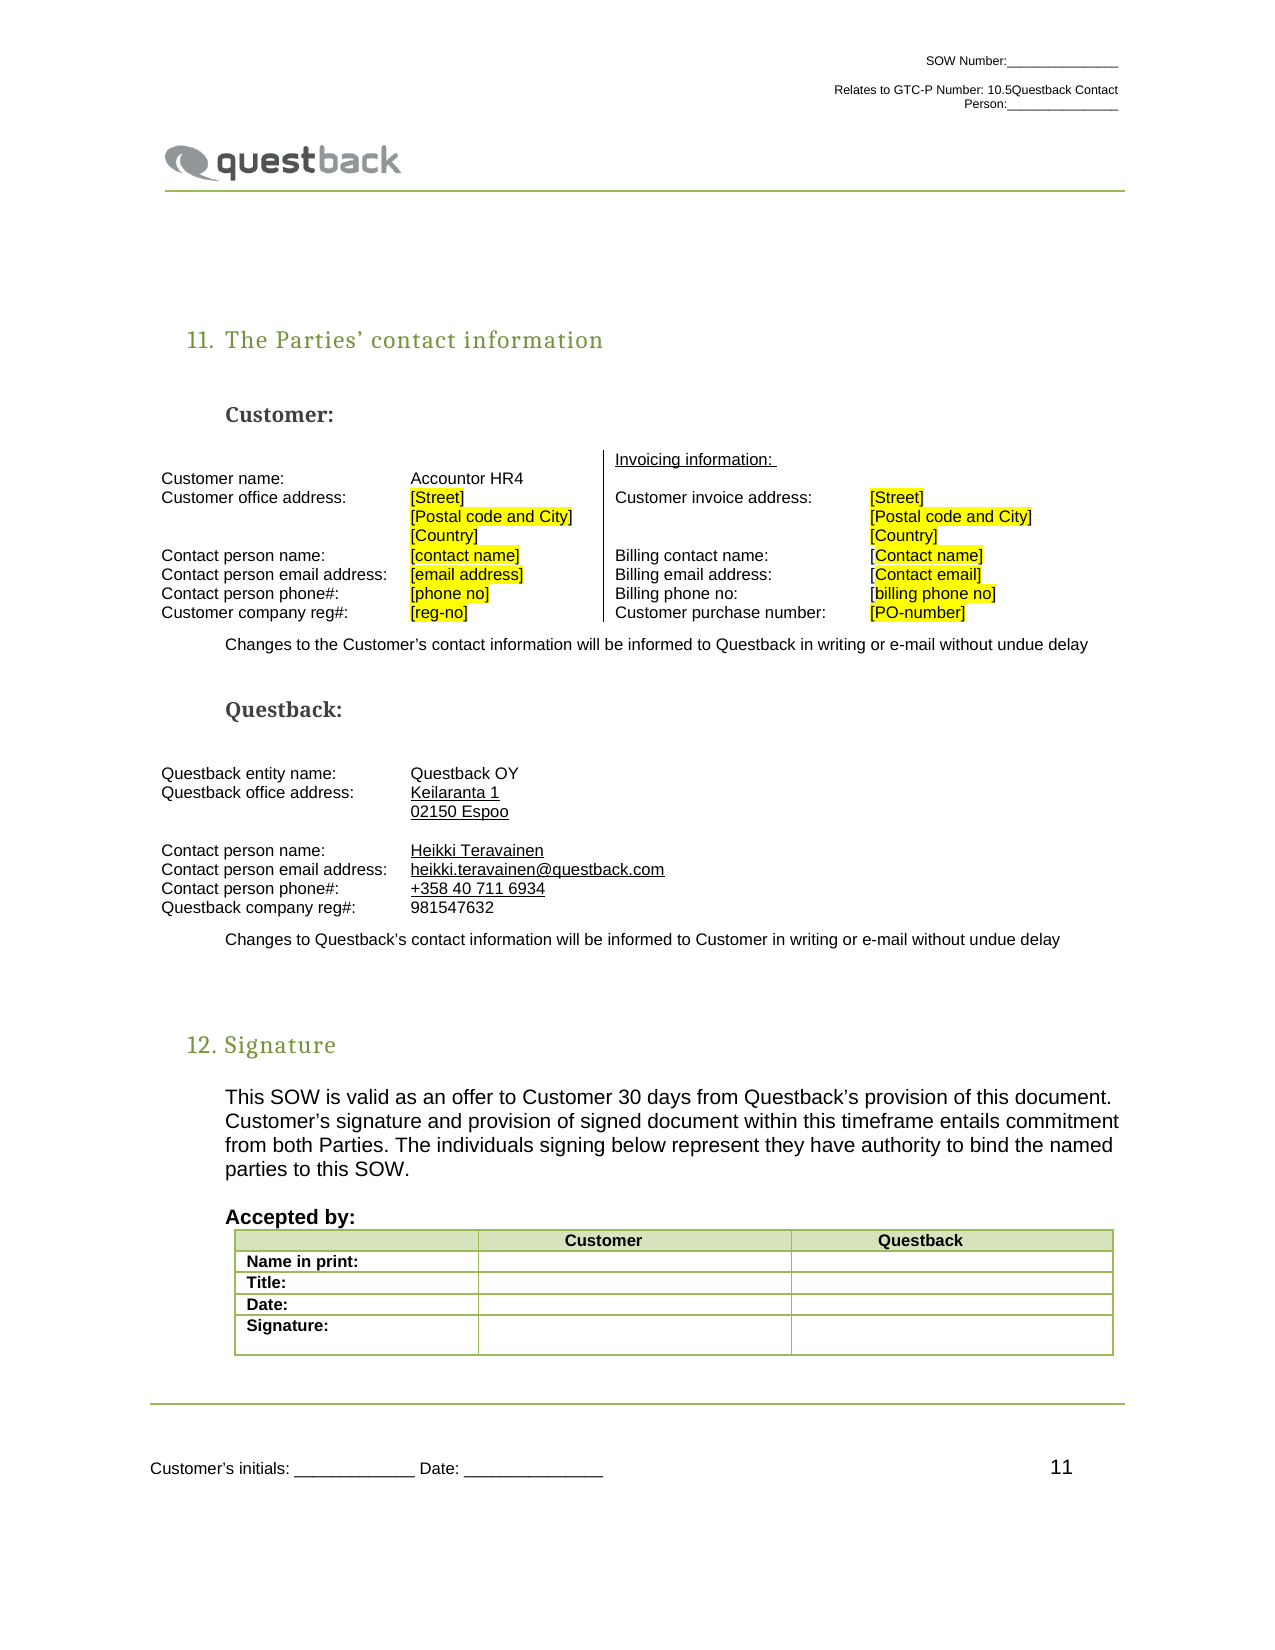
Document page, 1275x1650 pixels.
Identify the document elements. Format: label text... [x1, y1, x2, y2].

table_cell [150, 507, 399, 526]
table_cell [479, 1316, 791, 1354]
table_cell [Postal code and City] [399, 507, 603, 526]
table_cell [Country] [859, 526, 1087, 545]
table_cell 02150 Espoo [399, 802, 676, 821]
table_cell Billing contact name: [604, 545, 859, 564]
table_cell Heikki Teravainen [399, 841, 676, 860]
table_cell [479, 1295, 791, 1314]
table_cell [Country] [399, 526, 603, 545]
table_cell Questback office address: [150, 783, 399, 802]
table_cell [Street] [399, 488, 603, 507]
table_cell [792, 1295, 1112, 1314]
table_cell Customer purchase number: [604, 603, 859, 622]
table_cell [reg-no] [399, 603, 603, 622]
table_cell Customer name: [150, 469, 399, 488]
subtitle Questback: [225, 695, 1125, 724]
table_header [859, 450, 1087, 469]
table_cell [phone no] [399, 584, 603, 603]
subtitle Customer: [225, 400, 1125, 429]
table_header [399, 450, 603, 469]
table_cell [604, 526, 859, 545]
table_cell Billing phone no: [604, 584, 859, 603]
table_cell Billing email address: [604, 565, 859, 584]
text Changes to Questback’s contact information will be informed to Customer in writing or e-mail without undue delay [225, 930, 1125, 949]
table_cell Contact person name: [150, 545, 399, 564]
table_cell [479, 1252, 791, 1271]
table_cell [email address] [399, 565, 603, 584]
table_cell Contact person name: [150, 841, 399, 860]
table_header [150, 745, 399, 764]
table_cell Contact person email address: [150, 860, 399, 879]
table_cell Accountor HR4 [399, 469, 603, 488]
text Changes to the Customer’s contact information will be informed to Questback in writing or e-mail without undue delay [225, 634, 1125, 654]
table_cell [604, 469, 859, 488]
table_cell Date: [236, 1295, 478, 1314]
table_cell [150, 821, 399, 841]
table_header [399, 745, 676, 764]
table_cell Title: [236, 1273, 478, 1292]
table_cell [859, 469, 1087, 488]
table_cell [792, 1316, 1112, 1354]
table_cell [Contact name] [859, 545, 1087, 564]
table_cell Questback company reg#: [150, 898, 399, 917]
table_cell Customer office address: [150, 488, 399, 507]
table_cell Customer invoice address: [604, 488, 859, 507]
table_cell [479, 1273, 791, 1292]
table_header Questback [792, 1231, 1112, 1250]
table_cell [399, 821, 676, 841]
table_header Customer [479, 1231, 791, 1250]
table_cell Name in print: [236, 1252, 478, 1271]
table_cell [Street] [859, 488, 1087, 507]
table_cell Keilaranta 1 [399, 783, 676, 802]
table_cell Customer company reg#: [150, 603, 399, 622]
table_cell [150, 526, 399, 545]
table_cell Contact person phone#: [150, 879, 399, 898]
table_cell [792, 1252, 1112, 1271]
table_cell [Postal code and City] [859, 507, 1087, 526]
table_header [150, 450, 399, 469]
table_cell [contact name] [399, 545, 603, 564]
table_cell Questback OY [399, 764, 676, 783]
table_cell +358 40 711 6934 [399, 879, 676, 898]
table_cell Signature: [236, 1316, 478, 1354]
table_cell [Contact email] [859, 565, 1087, 584]
table_cell Contact person phone#: [150, 584, 399, 603]
text This SOW is valid as an offer to Customer 30 days from Questback’s provision of this document. Customer’s signature and provision of signed document within this timeframe entails commitment from both Parties. The individuals signing below represent they have authority to bind the named parties to this SOW. [225, 1085, 1125, 1181]
table_cell [604, 507, 859, 526]
table_cell 981547632 [399, 898, 676, 917]
table_cell heikki.teravainen@questback.com [399, 860, 676, 879]
table_cell Contact person email address: [150, 565, 399, 584]
table_cell [billing phone no] [859, 584, 1087, 603]
table_header Invoicing information: [604, 450, 859, 469]
table_cell [150, 802, 399, 821]
table_cell [792, 1273, 1112, 1292]
text Accepted by: [225, 1205, 1125, 1229]
table_cell [PO-number] [859, 603, 1087, 622]
table_cell Questback entity name: [150, 764, 399, 783]
subtitle Signature [187, 1031, 1125, 1060]
subtitle The Parties’ contact information [187, 326, 1125, 354]
table_header [236, 1231, 478, 1250]
